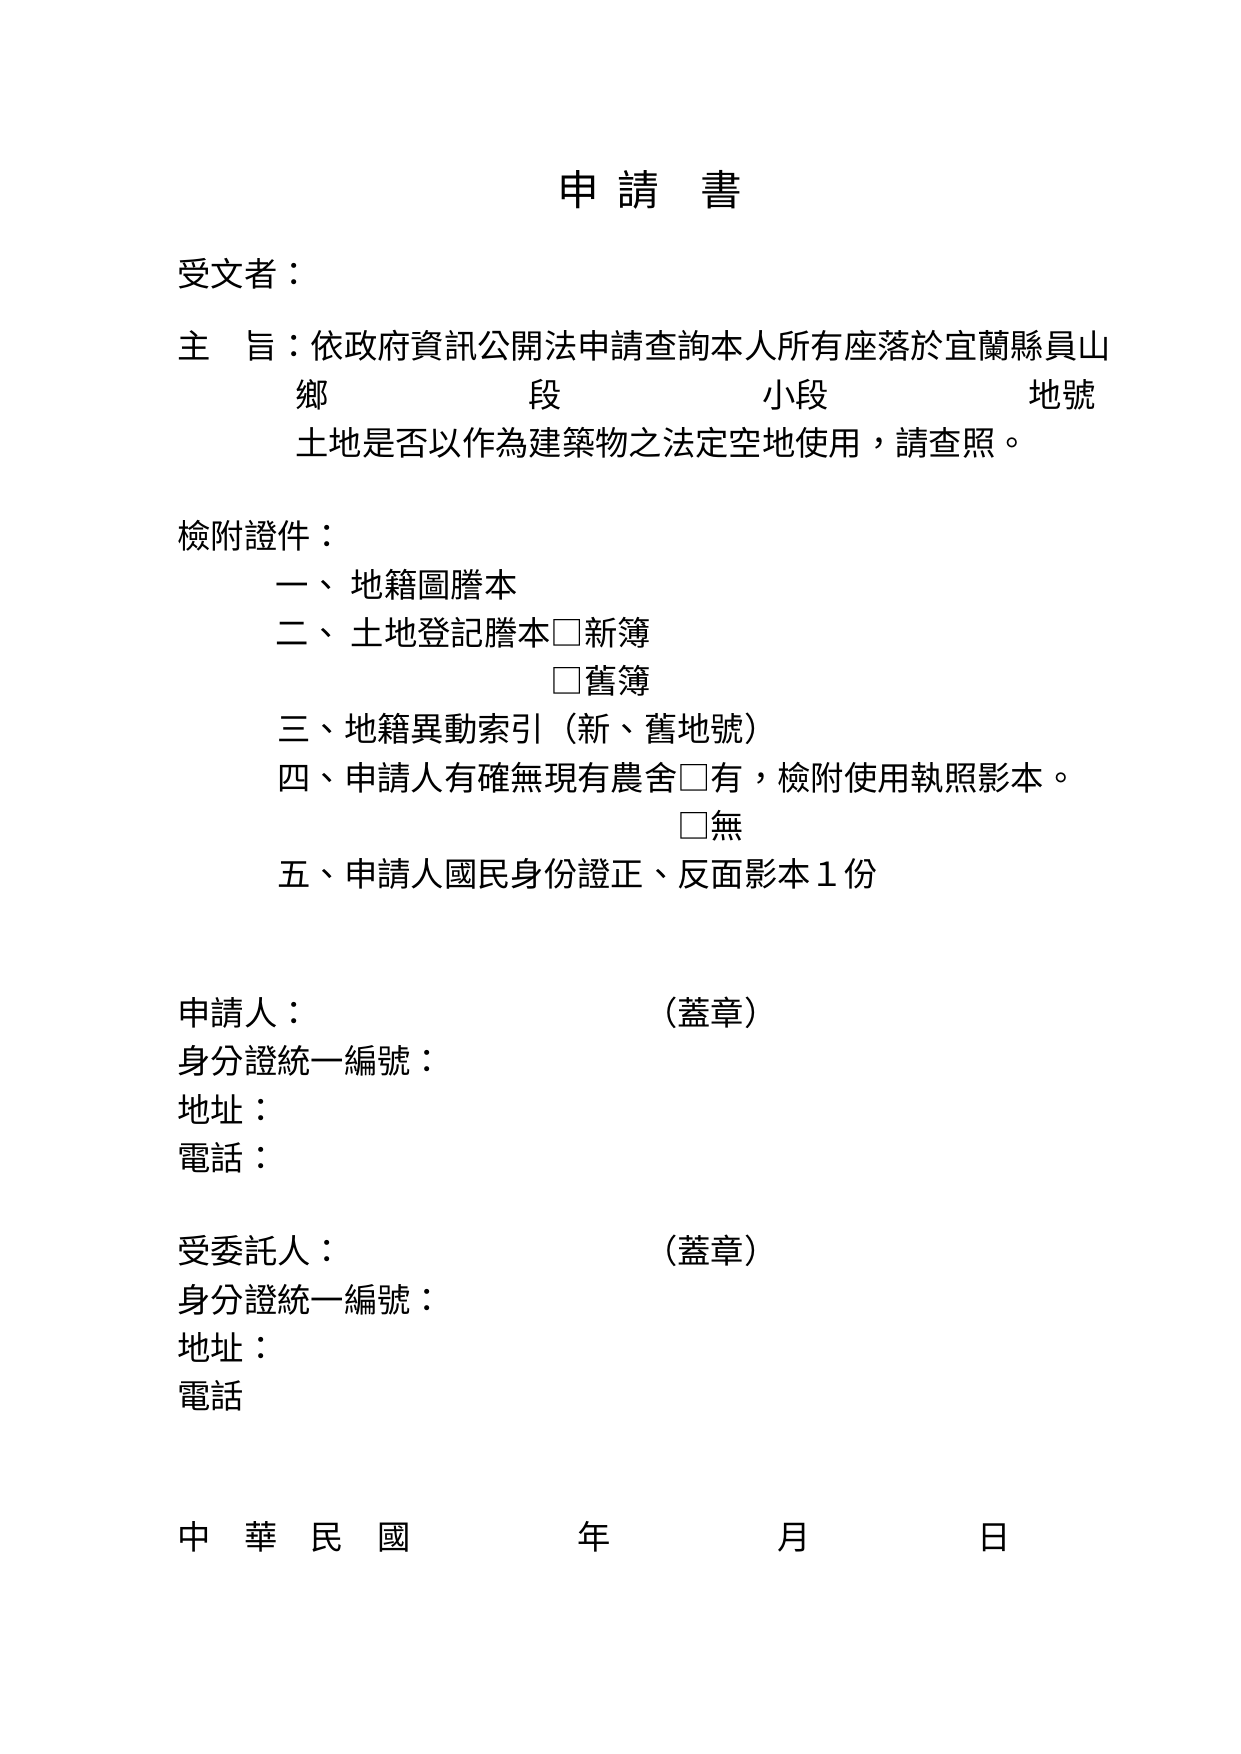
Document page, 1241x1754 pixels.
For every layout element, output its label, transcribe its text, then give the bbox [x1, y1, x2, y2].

text 電話： [177, 1132, 1122, 1180]
text 檢附證件： [177, 510, 1122, 558]
text 受委託人： （蓋章） [177, 1225, 1122, 1273]
text 電話 [177, 1370, 1122, 1418]
text 四、申請人有確無現有農舍□有，檢附使用執照影本。 [177, 751, 1122, 800]
text 申 請 書 [177, 157, 1122, 218]
text □無 [177, 800, 1122, 848]
text 中 華 民 國 年 月 日 [177, 1510, 1122, 1559]
text □舊簿 [351, 655, 1122, 703]
text 地址： [177, 1322, 1122, 1370]
text 三、地籍異動索引（新、舊地號） [177, 703, 1122, 751]
text 五、申請人國民身份證正、反面影本１份 [177, 848, 1122, 896]
text 主 旨：依政府資訊公開法申請查詢本人所有座落於宜蘭縣員山鄉 段 小段 地號土地是否以作為建築物之法定空地使用，請查照。 [177, 320, 1122, 465]
text 身分證統一編號： [177, 1035, 1122, 1083]
text 受文者： [177, 248, 1122, 296]
text 申請人： （蓋章） [177, 987, 1122, 1035]
text 身分證統一編號： [177, 1273, 1122, 1322]
list 地籍圖謄本 [276, 558, 1122, 607]
list 土地登記謄本□新簿 [276, 607, 1122, 655]
text 地址： [177, 1083, 1122, 1132]
